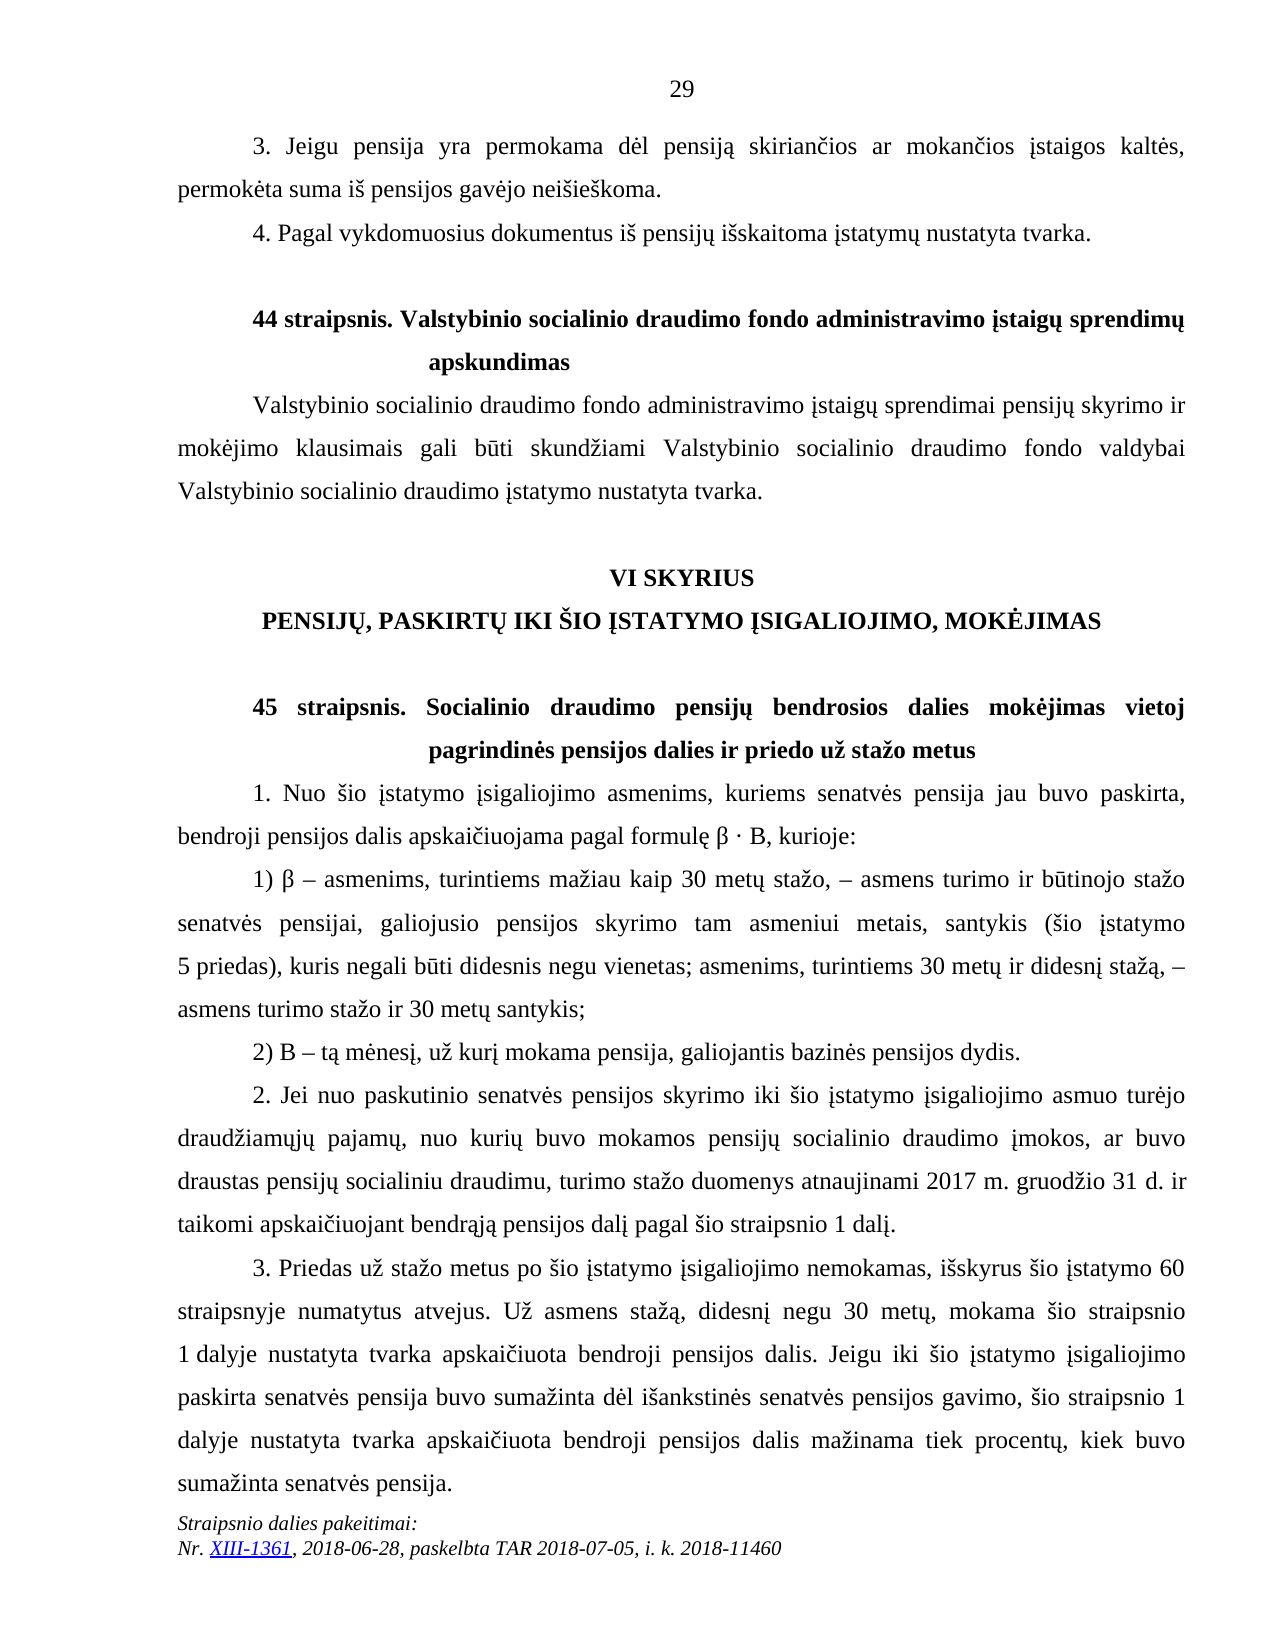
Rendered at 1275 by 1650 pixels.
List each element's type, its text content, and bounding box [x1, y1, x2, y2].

text 3. Jeigu pensija yra permokama dėl pensiją skiriančios ar mokančios įstaigos kaltės, permokėta suma iš pensijos gavėjo neišieškoma. [177, 131, 1186, 203]
text 1) β – asmenims, turintiems mažiau kaip 30 metų stažo, – asmens turimo ir būtinojo stažo senatvės pensijai, galiojusio pensijos skyrimo tam asmeniui metais, santykis (šio įstatymo 5 priedas), kuris negali būti didesnis negu vienetas; asmenims, turintiems 30 metų ir didesnį stažą, – asmens turimo stažo ir 30 metų santykis; [177, 864, 1186, 1023]
text 1. Nuo šio įstatymo įsigaliojimo asmenims, kuriems senatvės pensija jau buvo paskirta, bendroji pensijos dalis apskaičiuojama pagal formulę β · B, kurioje: [177, 778, 1186, 850]
text Straipsnio dalies pakeitimai: [177, 1511, 1186, 1535]
text 45 straipsnis. Socialinio draudimo pensijų bendrosios dalies mokėjimas vietoj pagrindinės pensijos dalies ir priedo už stažo metus [252, 692, 1186, 764]
text PENSIJŲ, PASKIRTŲ IKI ŠIO ĮSTATYMO ĮSIGALIOJIMO, MOKĖJIMAS [177, 606, 1186, 634]
text 3. Priedas už stažo metus po šio įstatymo įsigaliojimo nemokamas, išskyrus šio įstatymo 60 straipsnyje numatytus atvejus. Už asmens stažą, didesnį negu 30 metų, mokama šio straipsnio 1 dalyje nustatyta tvarka apskaičiuota bendroji pensijos dalis. Jeigu iki šio įstatymo įsigaliojimo paskirta senatvės pensija buvo sumažinta dėl išankstinės senatvės pensijos gavimo, šio straipsnio 1 dalyje nustatyta tvarka apskaičiuota bendroji pensijos dalis mažinama tiek procentų, kiek buvo sumažinta senatvės pensija. [177, 1253, 1186, 1497]
text 2. Jei nuo paskutinio senatvės pensijos skyrimo iki šio įstatymo įsigaliojimo asmuo turėjo draudžiamųjų pajamų, nuo kurių buvo mokamos pensijų socialinio draudimo įmokos, ar buvo draustas pensijų socialiniu draudimu, turimo stažo duomenys atnaujinami 2017 m. gruodžio 31 d. ir taikomi apskaičiuojant bendrąją pensijos dalį pagal šio straipsnio 1 dalį. [177, 1080, 1186, 1238]
text 4. Pagal vykdomuosius dokumentus iš pensijų išskaitoma įstatymų nustatyta tvarka. [177, 218, 1186, 246]
text Nr. XIII-1361, 2018-06-28, paskelbta TAR 2018-07-05, i. k. 2018-11460 [177, 1535, 1186, 1559]
text 2) B – tą mėnesį, už kurį mokama pensija, galiojantis bazinės pensijos dydis. [177, 1037, 1186, 1066]
text Valstybinio socialinio draudimo fondo administravimo įstaigų sprendimai pensijų skyrimo ir mokėjimo klausimais gali būti skundžiami Valstybinio socialinio draudimo fondo valdybai Valstybinio socialinio draudimo įstatymo nustatyta tvarka. [177, 390, 1186, 505]
text VI SKYRIUS [177, 563, 1186, 591]
text 44 straipsnis. Valstybinio socialinio draudimo fondo administravimo įstaigų sprendimų apskundimas [252, 304, 1186, 376]
